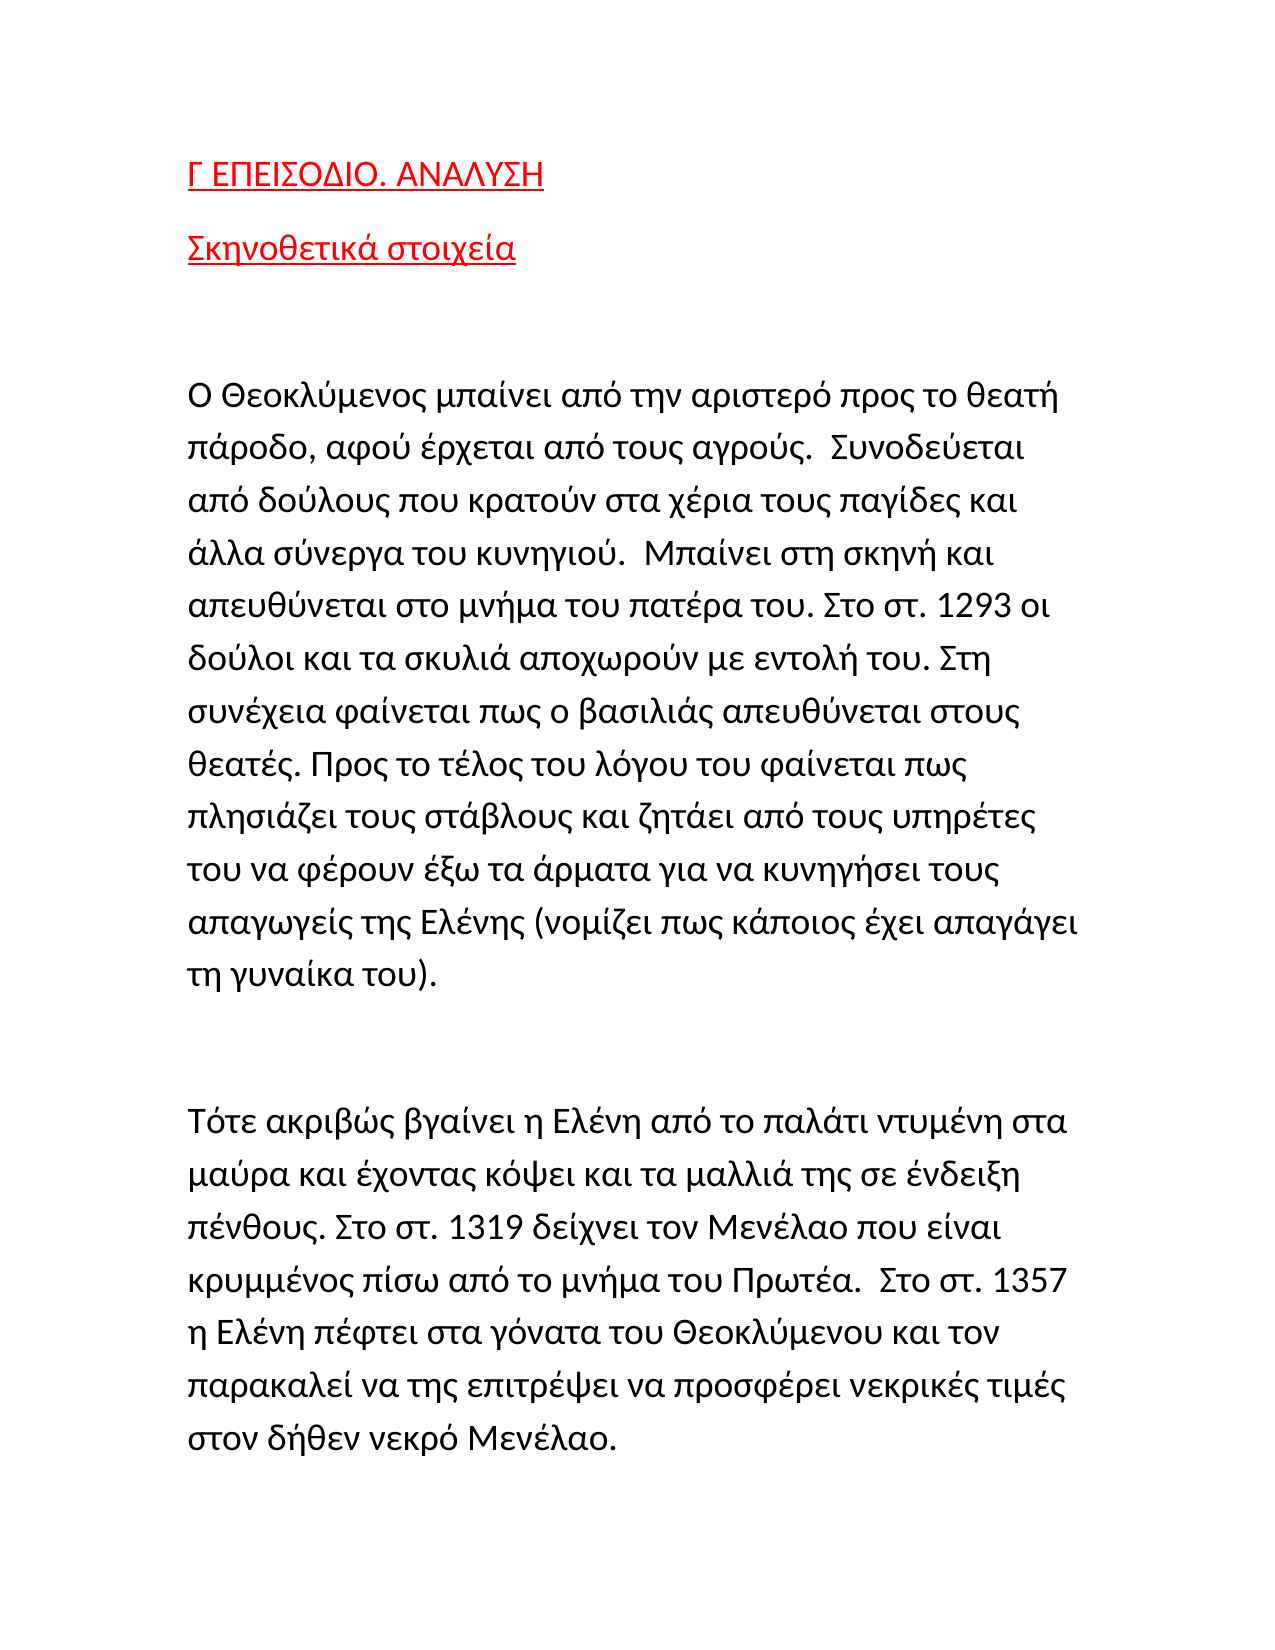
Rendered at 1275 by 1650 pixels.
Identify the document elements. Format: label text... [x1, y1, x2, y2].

text Τότε ακριβώς βγαίνει η Ελένη από το παλάτι ντυμένη στα μαύρα και έχοντας κόψει και τα μαλλιά της σε ένδειξη πένθους. Στο στ. 1319 δείχνει τον Μενέλαο που είναι κρυμμένος πίσω από το μνήμα του Πρωτέα. Στο στ. 1357 η Ελένη πέφτει στα γόνατα του Θεοκλύμενου και τον παρακαλεί να της επιτρέψει να προσφέρει νεκρικές τιμές στον δήθεν νεκρό Μενέλαο. [187, 1097, 1087, 1459]
text Γ ΕΠΕΙΣΟΔΙΟ. ΑΝΑΛΥΣΗ [187, 150, 1087, 196]
text Ο Θεοκλύμενος μπαίνει από την αριστερό προς το θεατή πάροδο, αφού έρχεται από τους αγρούς. Συνοδεύεται από δούλους που κρατούν στα χέρια τους παγίδες και άλλα σύνεργα του κυνηγιού. Μπαίνει στη σκηνή και απευθύνεται στο μνήμα του πατέρα του. Στο στ. 1293 οι δούλοι και τα σκυλιά αποχωρούν με εντολή του. Στη συνέχεια φαίνεται πως ο βασιλιάς απευθύνεται στους θεατές. Προς το τέλος του λόγου του φαίνεται πως πλησιάζει τους στάβλους και ζητάει από τους υπηρέτες του να φέρουν έξω τα άρματα για να κυνηγήσει τους απαγωγείς της Ελένης (νομίζει πως κάποιος έχει απαγάγει τη γυναίκα του). [187, 371, 1087, 996]
text Σκηνοθετικά στοιχεία [187, 223, 1087, 269]
